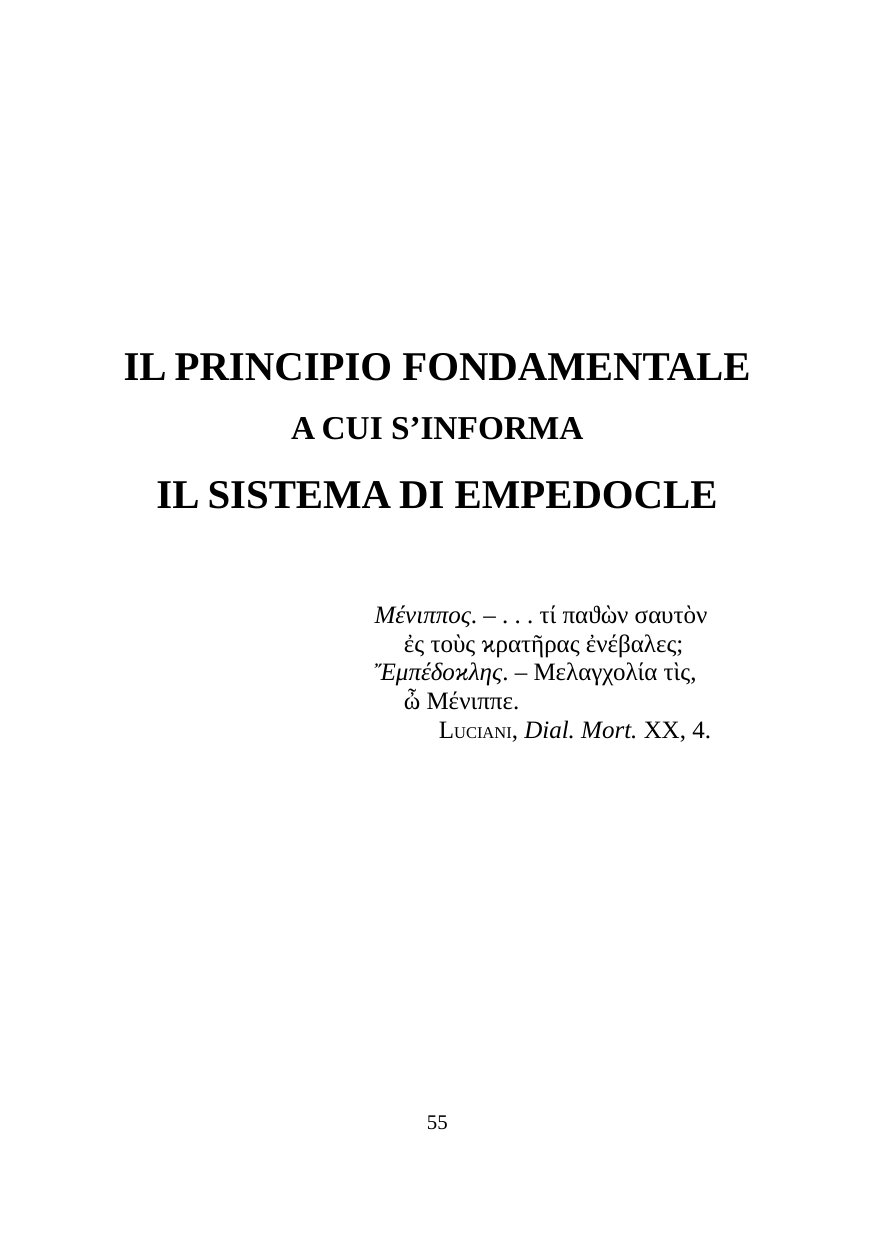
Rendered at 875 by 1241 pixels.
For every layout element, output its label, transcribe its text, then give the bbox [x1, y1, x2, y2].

text Ἔμπέδοϰλης. – Μελαγχολία τὶς, ὦ Μένιππε. [374, 657, 768, 715]
text Luciani, Dial. Mort. XX, 4. [439, 715, 768, 744]
text Μένιππος. – . . . τί παϑὼν σαυτὸν ἐς τοὺς ϰρατῆρας ἐνέβαλες; [374, 600, 768, 657]
subtitle IL PRINCIPIO FONDAMENTALE A CUI S’INFORMA IL SISTEMA DI EMPEDOCLE [106, 342, 768, 517]
